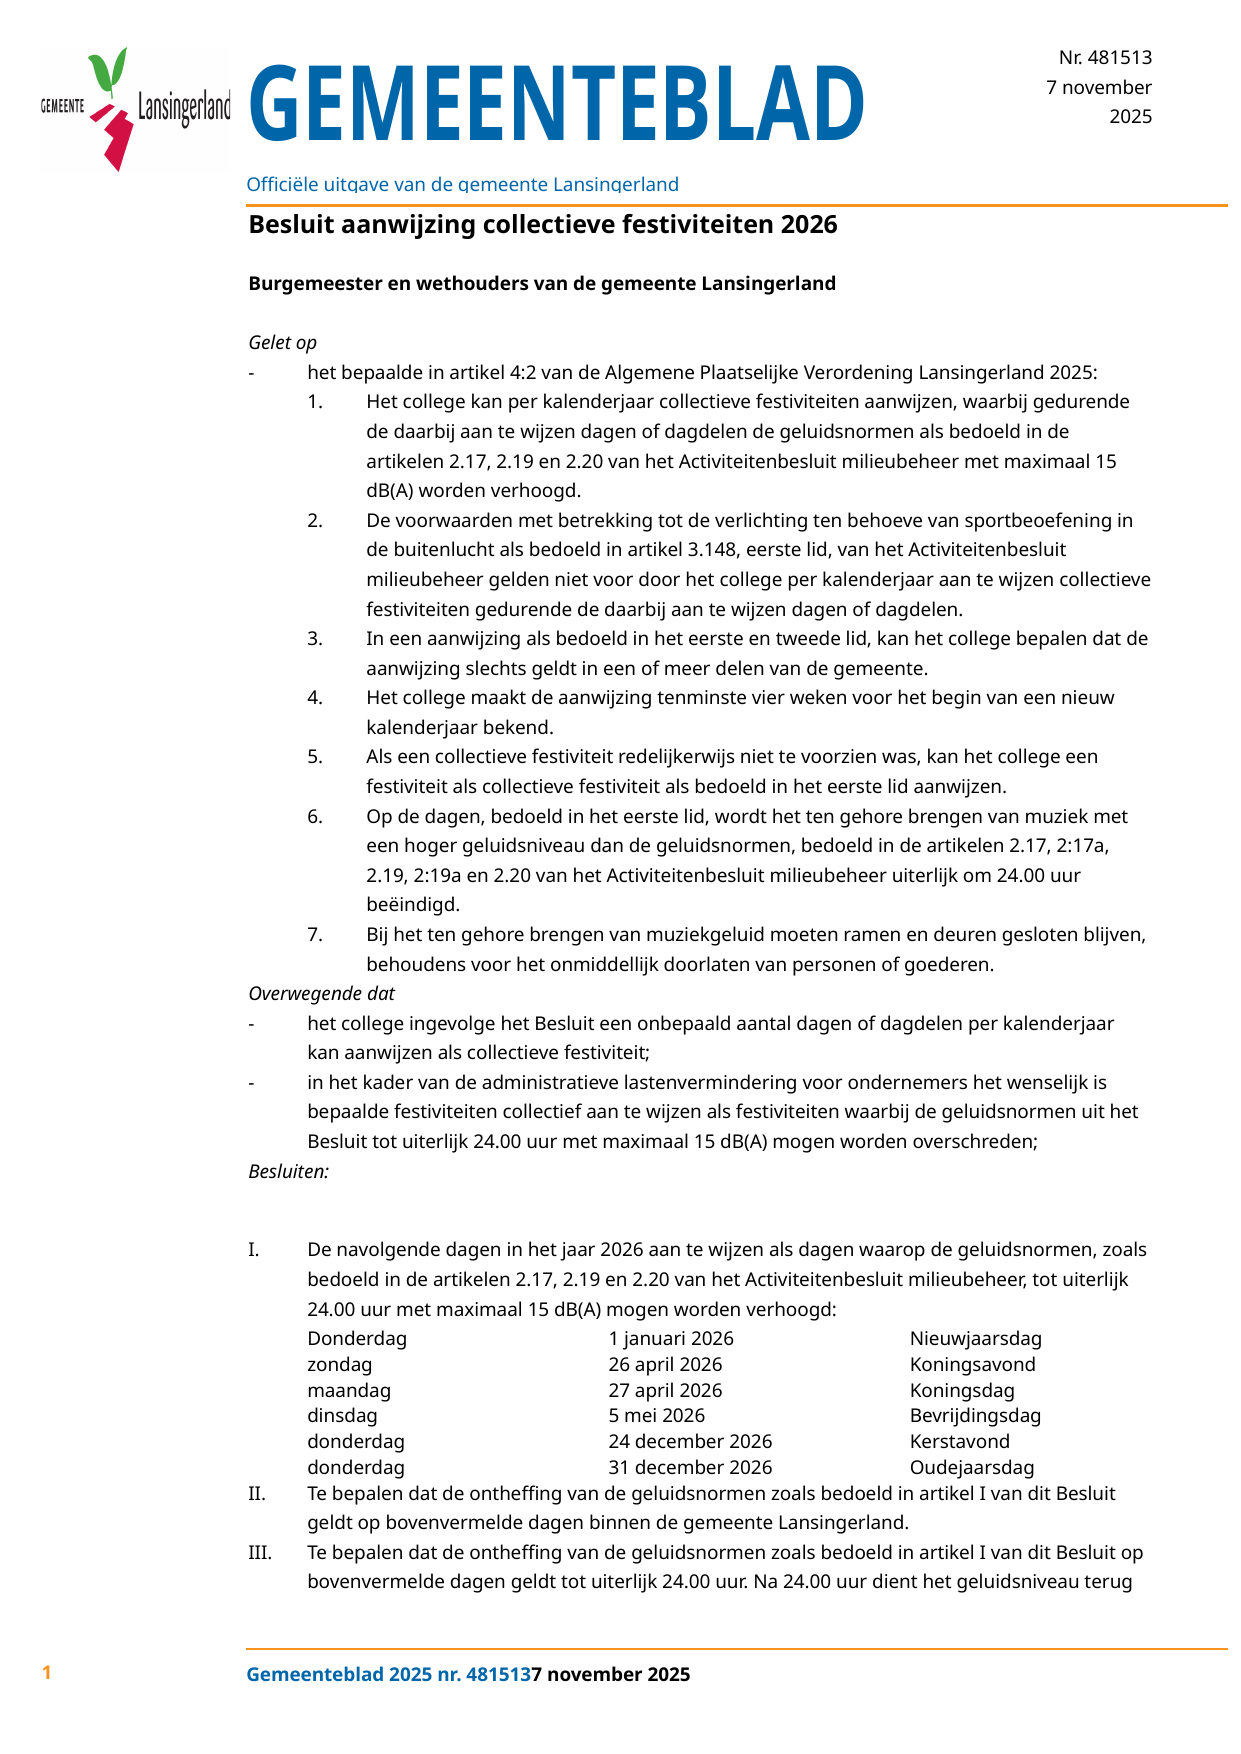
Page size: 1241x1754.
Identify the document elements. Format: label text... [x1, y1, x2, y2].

table_cell 27 april 2026 [608, 1377, 909, 1403]
list De navolgende dagen in het jaar 2026 aan te wijzen als dagen waarop de geluidsnormen, zoals bedoeld in de artikelen 2.17, 2.19 en 2.20 van het Activiteitenbesluit milieubeheer, tot uiterlijk 24.00 uur met maximaal 15 dB(A) mogen worden verhoogd: [248, 1237, 1152, 1322]
table_cell maandag [307, 1377, 608, 1403]
list De voorwaarden met betrekking tot de verlichting ten behoeve van sportbeoefening in de buitenlucht als bedoeld in artikel 3.148, eerste lid, van het Activiteitenbesluit milieubeheer gelden niet voor door het college per kalenderjaar aan te wijzen collectieve festiviteiten gedurende de daarbij aan te wijzen dagen of dagdelen. [307, 507, 1152, 621]
table_cell 24 december 2026 [608, 1429, 909, 1454]
list Te bepalen dat de ontheffing van de geluidsnormen zoals bedoeld in artikel I van dit Besluit op bovenvermelde dagen geldt tot uiterlijk 24.00 uur. Na 24.00 uur dient het geluidsniveau terug [248, 1539, 1152, 1594]
table_cell Bevrijdingsdag [910, 1403, 1211, 1428]
table_cell Koningsdag [910, 1377, 1211, 1403]
table_cell 26 april 2026 [608, 1351, 909, 1377]
text Gelet op [248, 329, 1152, 355]
list het college ingevolge het Besluit een onbepaald aantal dagen of dagdelen per kalenderjaar kan aanwijzen als collectieve festiviteit; [248, 1010, 1152, 1065]
table_cell zondag [307, 1351, 608, 1377]
list In een aanwijzing als bedoeld in het eerste en tweede lid, kan het college bepalen dat de aanwijzing slechts geldt in een of meer delen van de gemeente. [307, 625, 1152, 681]
table_header Nieuwjaarsdag [910, 1326, 1211, 1351]
table_cell donderdag [307, 1429, 608, 1454]
text Overwegende dat [248, 980, 1152, 1006]
list Op de dagen, bedoeld in het eerste lid, wordt het ten gehore brengen van muziek met een hoger geluidsniveau dan de geluidsnormen, bedoeld in de artikelen 2.17, 2:17a, 2.19, 2:19a en 2.20 van het Activiteitenbesluit milieubeheer uiterlijk om 24.00 uur beëindigd. [307, 803, 1152, 917]
table_cell 31 december 2026 [608, 1454, 909, 1480]
list Bij het ten gehore brengen van muziekgeluid moeten ramen en deuren gesloten blijven, behoudens voor het onmiddellijk doorlaten van personen of goederen. [307, 921, 1152, 976]
table_header 1 januari 2026 [608, 1326, 909, 1351]
text Burgemeester en wethouders van de gemeente Lansingerland [248, 270, 1152, 296]
picture [41, 47, 231, 172]
table_cell Kerstavond [910, 1429, 1211, 1454]
text Besluiten: [248, 1158, 1152, 1183]
table_cell dinsdag [307, 1403, 608, 1428]
list het bepaalde in artikel 4:2 van de Algemene Plaatselijke Verordening Lansingerland 2025: [248, 359, 1152, 385]
list in het kader van de administratieve lastenvermindering voor ondernemers het wenselijk is bepaalde festiviteiten collectief aan te wijzen als festiviteiten waarbij de geluidsnormen uit het Besluit tot uiterlijk 24.00 uur met maximaal 15 dB(A) mogen worden overschreden; [248, 1069, 1152, 1154]
list Als een collectieve festiviteit redelijkerwijs niet te voorzien was, kan het college een festiviteit als collectieve festiviteit als bedoeld in het eerste lid aanwijzen. [307, 744, 1152, 799]
table_cell donderdag [307, 1454, 608, 1480]
list Het college maakt de aanwijzing tenminste vier weken voor het begin van een nieuw kalenderjaar bekend. [307, 684, 1152, 740]
list Het college kan per kalenderjaar collectieve festiviteiten aanwijzen, waarbij gedurende de daarbij aan te wijzen dagen of dagdelen de geluidsnormen als bedoeld in de artikelen 2.17, 2.19 en 2.20 van het Activiteitenbesluit milieubeheer met maximaal 15 dB(A) worden verhoogd. [307, 389, 1152, 503]
table_header Donderdag [307, 1326, 608, 1351]
text Besluit aanwijzing collectieve festiviteiten 2026 [248, 207, 1152, 241]
table_cell Koningsavond [910, 1351, 1211, 1377]
list Te bepalen dat de ontheffing van de geluidsnormen zoals bedoeld in artikel I van dit Besluit geldt op bovenvermelde dagen binnen de gemeente Lansingerland. [248, 1480, 1152, 1535]
table_cell 5 mei 2026 [608, 1403, 909, 1428]
table_cell Oudejaarsdag [910, 1454, 1211, 1480]
